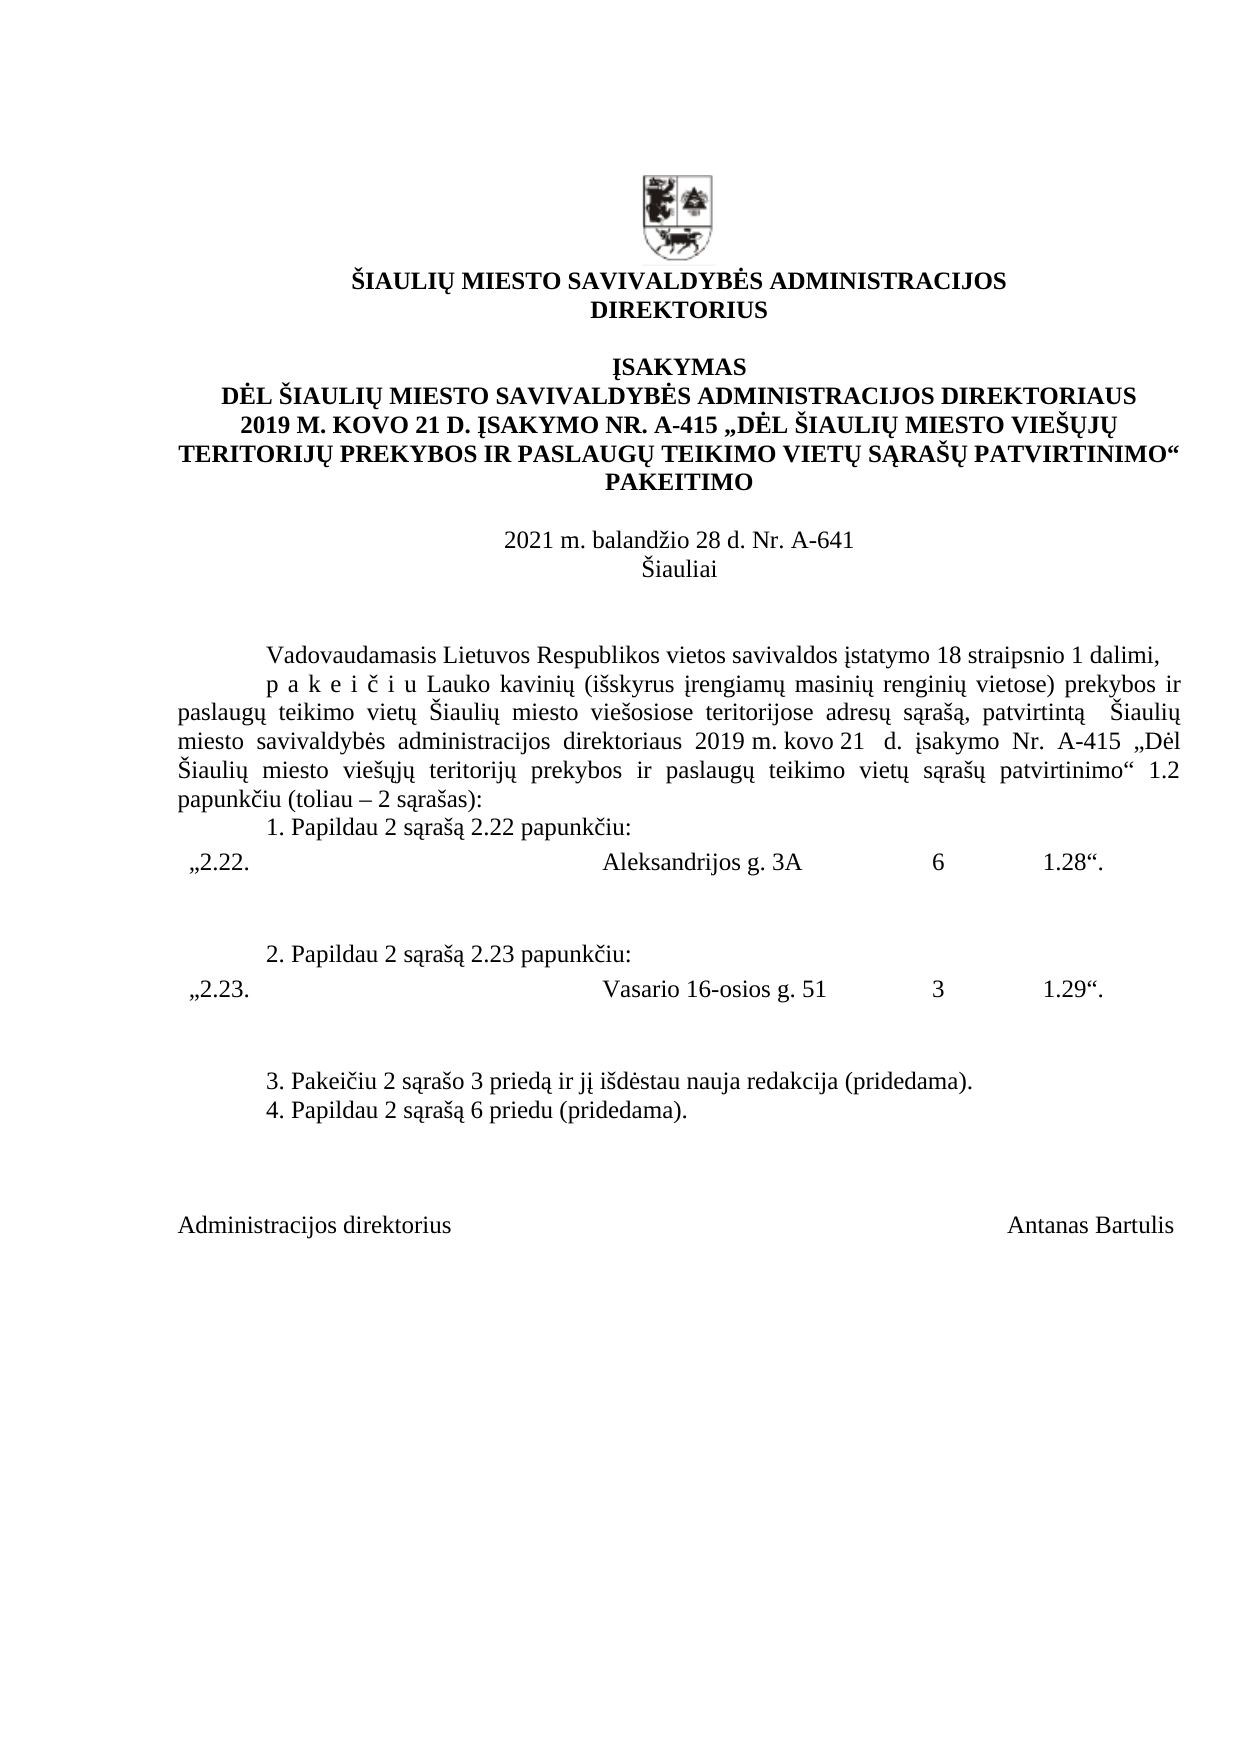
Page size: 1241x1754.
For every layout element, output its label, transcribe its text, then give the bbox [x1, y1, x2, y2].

text Šiauliai [177, 554, 1181, 582]
text ĮSAKYMAS [177, 352, 1181, 381]
table_header „2.23. [177, 968, 261, 1037]
text Vadovaudamasis Lietuvos Respublikos vietos savivaldos įstatymo 18 straipsnio 1 dalimi, [177, 640, 1181, 669]
text 4. Papildau 2 sąrašą 6 priedu (pridedama). [177, 1095, 1181, 1124]
table_header [261, 968, 591, 1037]
text 1. Papildau 2 sąrašą 2.22 papunkčiu: [177, 812, 1181, 841]
text 2. Papildau 2 sąrašą 2.23 papunkčiu: [177, 939, 1181, 968]
table_header 1.28“. [1031, 841, 1181, 911]
table_header „2.22. [177, 841, 261, 911]
text 3. Pakeičiu 2 sąrašo 3 priedą ir jį išdėstau nauja redakcija (pridedama). [177, 1066, 1181, 1095]
table_header 6 [921, 841, 1031, 911]
text 2021 m. balandžio 28 d. Nr. A-641 [177, 525, 1181, 554]
text ŠIAULIŲ MIESTO SAVIVALDYBĖS ADMINISTRACIJOS [177, 266, 1181, 295]
text DIREKTORIUS [177, 295, 1181, 324]
text 2019 M. KOVO 21 D. ĮSAKYMO NR. A-415 „DĖL ŠIAULIŲ MIESTO VIEŠŲJŲ TERITORIJŲ PREKYBOS IR PASLAUGŲ TEIKIMO VIETŲ SĄRAŠŲ PATVIRTINIMO“ PAKEITIMO [177, 410, 1181, 496]
text p a k e i č i u Lauko kavinių (išskyrus įrengiamų masinių renginių vietose) prekybos ir paslaugų teikimo vietų Šiaulių miesto viešosiose teritorijose adresų sąrašą, patvirtintą Šiaulių miesto savivaldybės administracijos direktoriaus 2019 m. kovo 21 d. įsakymo Nr. A-415 „Dėl Šiaulių miesto viešųjų teritorijų prekybos ir paslaugų teikimo vietų sąrašų patvirtinimo“ 1.2 papunkčiu (toliau – 2 sąrašas): [177, 669, 1181, 812]
table_header [261, 841, 591, 911]
table_header Vasario 16-osios g. 51 [591, 968, 921, 1037]
text DĖL ŠIAULIŲ MIESTO SAVIVALDYBĖS ADMINISTRACIJOS DIREKTORIAUS [177, 381, 1181, 410]
text Administracijos direktorius Antanas Bartulis [177, 1210, 1181, 1239]
table_header 3 [921, 968, 1031, 1037]
table_header Aleksandrijos g. 3A [591, 841, 921, 911]
table_header 1.29“. [1031, 968, 1181, 1037]
